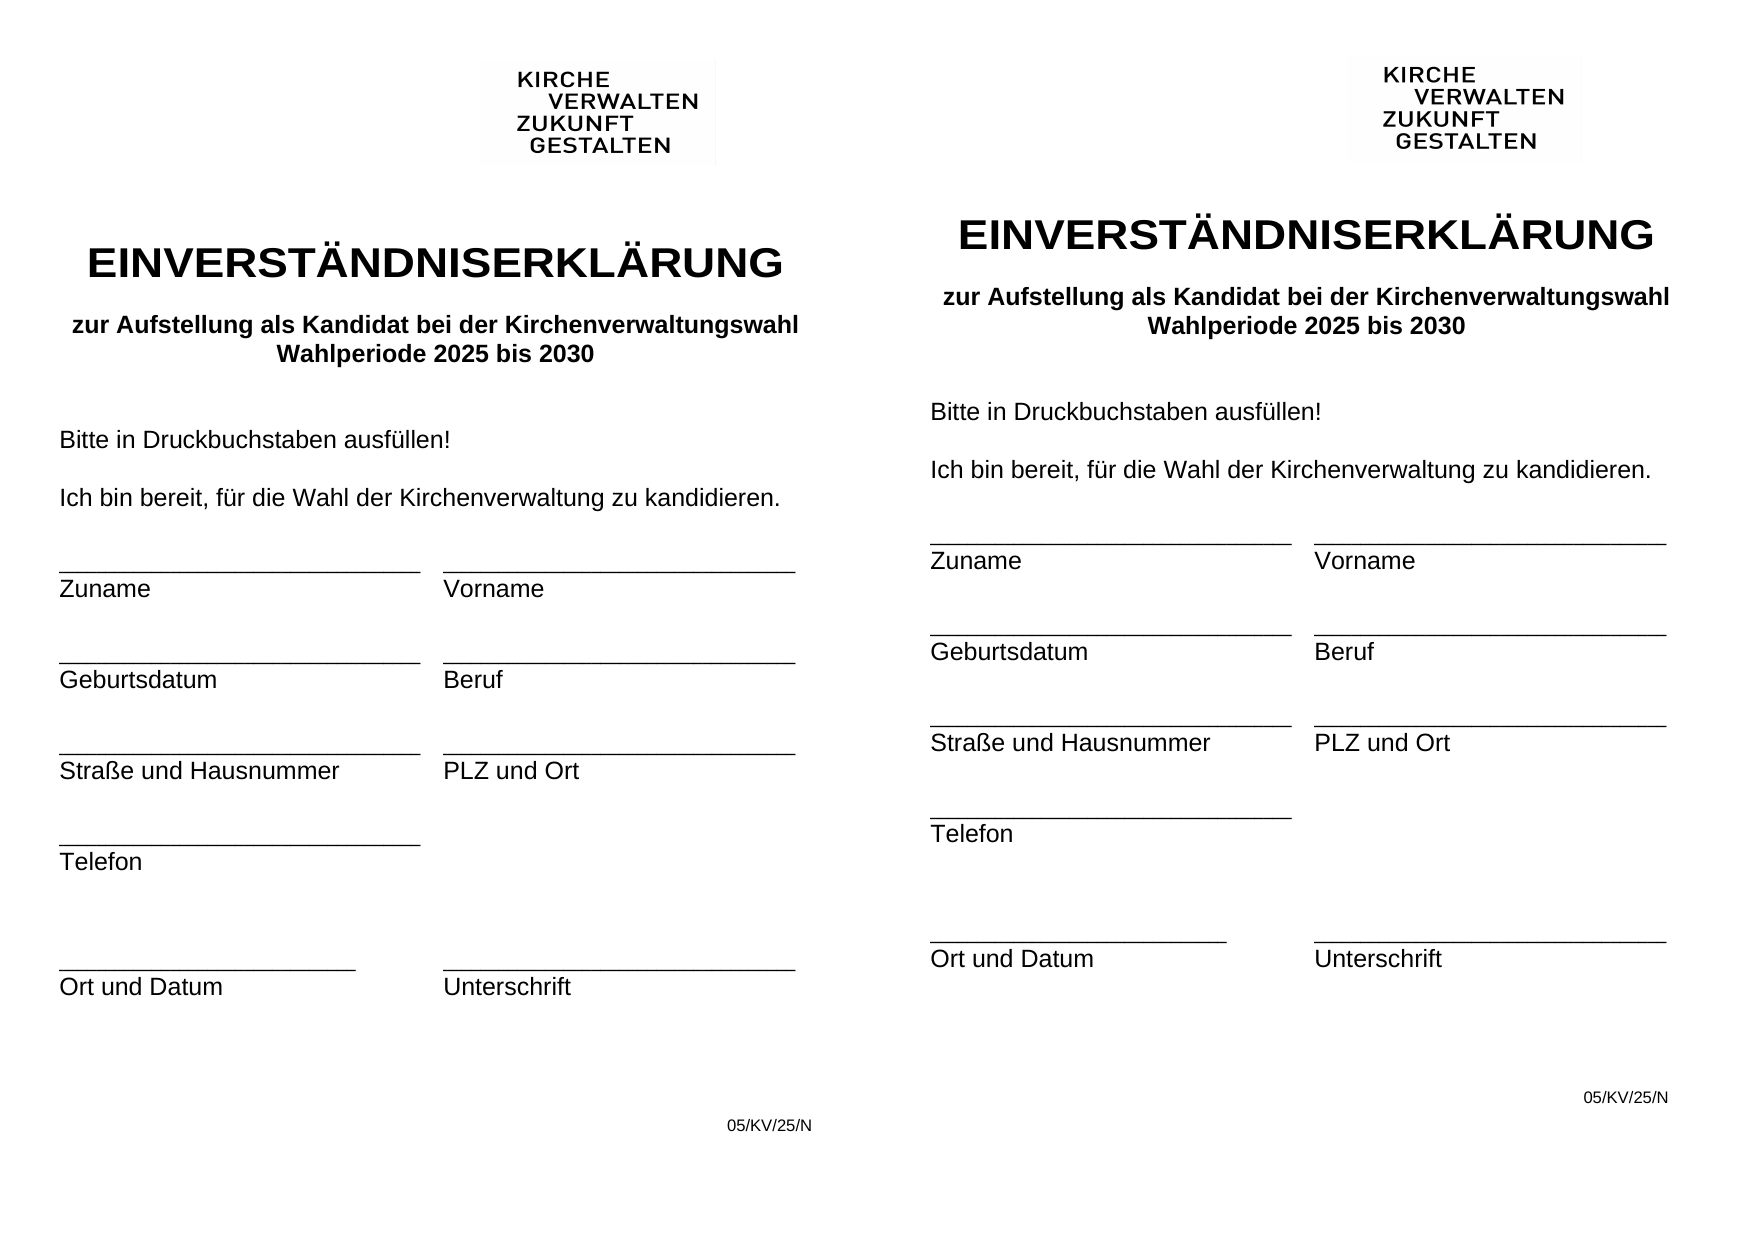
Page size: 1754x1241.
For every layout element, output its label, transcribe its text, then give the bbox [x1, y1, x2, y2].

text _______________________________________ [59, 823, 812, 847]
picture [480, 59, 716, 166]
text _______________________________________ ______________________________________ [930, 613, 1683, 637]
subtitle Ort und Datum Unterschrift [930, 944, 1683, 973]
text _______________________________________ ______________________________________ [930, 704, 1683, 728]
text _______________________________________ [930, 795, 1683, 819]
text Wahlperiode 2025 bis 2030 [930, 311, 1683, 340]
text _______________________________________ ______________________________________ [59, 641, 812, 665]
text Ich bin bereit, für die Wahl der Kirchenverwaltung zu kandidieren. [930, 455, 1683, 483]
text Bitte in Druckbuchstaben ausfüllen! [59, 425, 812, 454]
subtitle Straße und Hausnummer PLZ und Ort [59, 756, 812, 785]
text _______________________________________ ______________________________________ [59, 732, 812, 756]
text zur Aufstellung als Kandidat bei der Kirchenverwaltungswahl [930, 282, 1683, 311]
text ________________________________ ______________________________________ [59, 948, 812, 972]
subtitle Zuname Vorname [59, 574, 812, 602]
subtitle Straße und Hausnummer PLZ und Ort [930, 728, 1683, 757]
text 05/KV/25/N [59, 1115, 812, 1134]
subtitle Telefon [930, 819, 1683, 848]
text Ich bin bereit, für die Wahl der Kirchenverwaltung zu kandidieren. [59, 482, 812, 511]
text Bitte in Druckbuchstaben ausfüllen! [930, 397, 1683, 426]
subtitle Geburtsdatum Beruf [930, 637, 1683, 666]
subtitle Geburtsdatum Beruf [59, 665, 812, 693]
text 05/KV/25/N [930, 1088, 1668, 1107]
text ________________________________ ______________________________________ [930, 920, 1683, 944]
picture [1346, 55, 1581, 161]
text Wahlperiode 2025 bis 2030 [59, 339, 812, 367]
text _______________________________________ ______________________________________ [59, 550, 812, 574]
subtitle Zuname Vorname [930, 546, 1683, 575]
subtitle EINVERSTÄNDNISERKLÄRUNG [59, 238, 812, 286]
subtitle EINVERSTÄNDNISERKLÄRUNG [930, 210, 1683, 258]
subtitle Ort und Datum Unterschrift [59, 972, 812, 1000]
text zur Aufstellung als Kandidat bei der Kirchenverwaltungswahl [59, 310, 812, 339]
subtitle Telefon [59, 847, 812, 876]
text _______________________________________ ______________________________________ [930, 522, 1683, 546]
